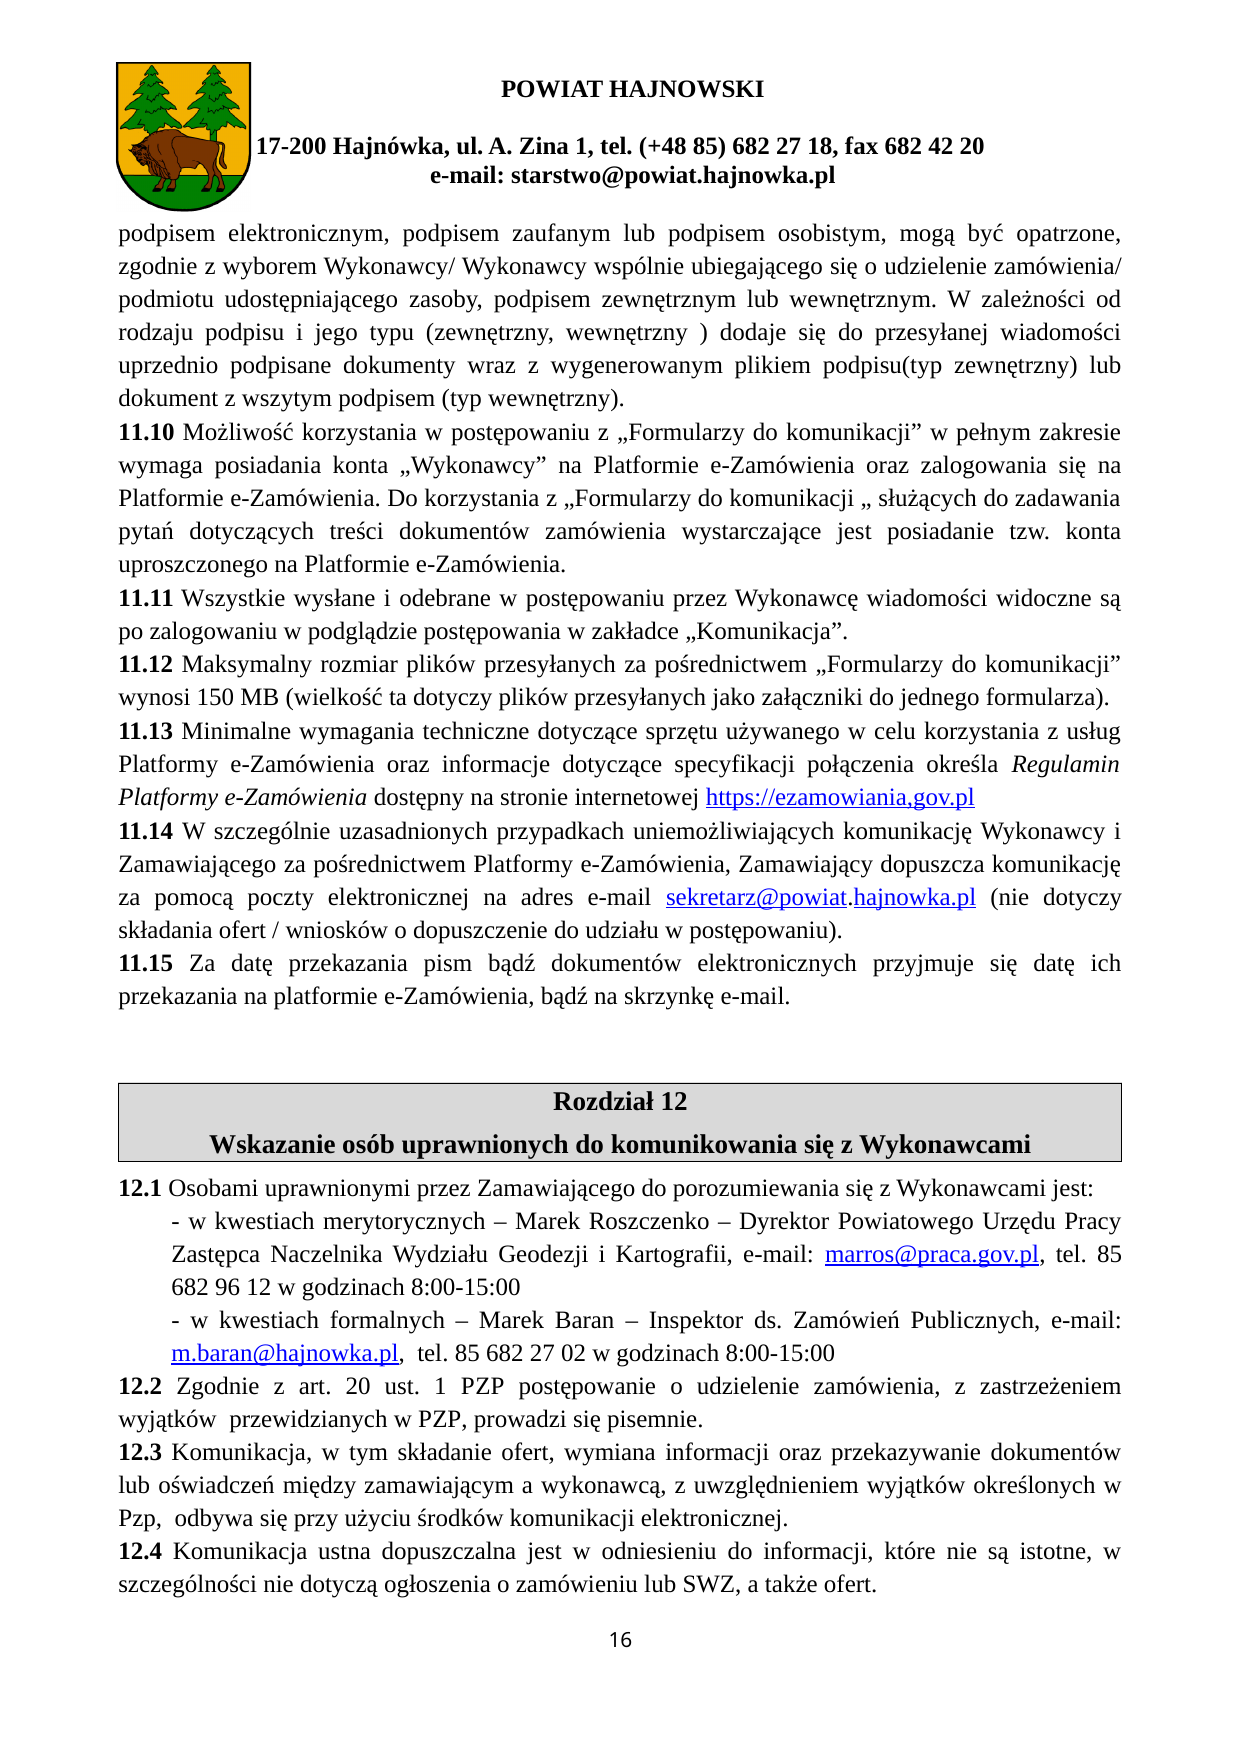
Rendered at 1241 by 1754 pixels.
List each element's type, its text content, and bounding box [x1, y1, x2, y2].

text 11.14 W szczególnie uzasadnionych przypadkach uniemożliwiających komunikację Wykonawcy i Zamawiającego za pośrednictwem Platformy e-Zamówienia, Zamawiający dopuszcza komunikację za pomocą poczty elektronicznej na adres e-mail sekretarz@powiat.hajnowka.pl (nie dotyczy składania ofert / wniosków o dopuszczenie do udziału w postępowaniu). [118, 816, 1122, 943]
text 11.11 Wszystkie wysłane i odebrane w postępowaniu przez Wykonawcę wiadomości widoczne są po zalogowaniu w podglądzie postępowania w zakładce „Komunikacja”. [118, 583, 1122, 644]
text 12.1 Osobami uprawnionymi przez Zamawiającego do porozumiewania się z Wykonawcami jest: [118, 1173, 1122, 1202]
text 12.2 Zgodnie z art. 20 ust. 1 PZP postępowanie o udzielenie zamówienia, z zastrzeżeniem wyjątków przewidzianych w PZP, prowadzi się pisemnie. [118, 1371, 1122, 1433]
text 11.13 Minimalne wymagania techniczne dotyczące sprzętu używanego w celu korzystania z usług Platformy e-Zamówienia oraz informacje dotyczące specyfikacji połączenia określa Regulamin Platformy e-Zamówienia dostępny na stronie internetowej https://ezamowiania,gov.pl [118, 716, 1122, 811]
text 12.3 Komunikacja, w tym składanie ofert, wymiana informacji oraz przekazywanie dokumentów lub oświadczeń między zamawiającym a wykonawcą, z uwzględnieniem wyjątków określonych w Pzp, odbywa się przy użyciu środków komunikacji elektronicznej. [118, 1437, 1122, 1532]
text 11.10 Możliwość korzystania w postępowaniu z „Formularzy do komunikacji” w pełnym zakresie wymaga posiadania konta „Wykonawcy” na Platformie e-Zamówienia oraz zalogowania się na Platformie e-Zamówienia. Do korzystania z „Formularzy do komunikacji „ służących do zadawania pytań dotyczących treści dokumentów zamówienia wystarczające jest posiadanie tzw. konta uproszczonego na Platformie e-Zamówienia. [118, 417, 1122, 578]
text - w kwestiach merytorycznych – Marek Roszczenko – Dyrektor Powiatowego Urzędu Pracy Zastępca Naczelnika Wydziału Geodezji i Kartografii, e-mail: marros@praca.gov.pl, tel. 85 682 96 12 w godzinach 8:00-15:00 [171, 1206, 1122, 1301]
text 11.12 Maksymalny rozmiar plików przesyłanych za pośrednictwem „Formularzy do komunikacji” wynosi 150 MB (wielkość ta dotyczy plików przesyłanych jako załączniki do jednego formularza). [118, 649, 1122, 711]
text Wskazanie osób uprawnionych do komunikowania się z Wykonawcami [119, 1125, 1121, 1161]
text podpisem elektronicznym, podpisem zaufanym lub podpisem osobistym, mogą być opatrzone, zgodnie z wyborem Wykonawcy/ Wykonawcy wspólnie ubiegającego się o udzielenie zamówienia/ podmiotu udostępniającego zasoby, podpisem zewnętrznym lub wewnętrznym. W zależności od rodzaju podpisu i jego typu (zewnętrzny, wewnętrzny ) dodaje się do przesyłanej wiadomości uprzednio podpisane dokumenty wraz z wygenerowanym plikiem podpisu(typ zewnętrzny) lub dokument z wszytym podpisem (typ wewnętrzny). [118, 218, 1122, 412]
text 11.15 Za datę przekazania pism bądź dokumentów elektronicznych przyjmuje się datę ich przekazania na platformie e-Zamówienia, bądź na skrzynkę e-mail. [118, 948, 1122, 1010]
text Rozdział 12 [119, 1084, 1121, 1117]
text 12.4 Komunikacja ustna dopuszczalna jest w odniesieniu do informacji, które nie są istotne, w szczególności nie dotyczą ogłoszenia o zamówieniu lub SWZ, a także ofert. [118, 1536, 1122, 1598]
text - w kwestiach formalnych – Marek Baran – Inspektor ds. Zamówień Publicznych, e-mail: m.baran@hajnowka.pl, tel. 85 682 27 02 w godzinach 8:00-15:00 [171, 1305, 1122, 1367]
